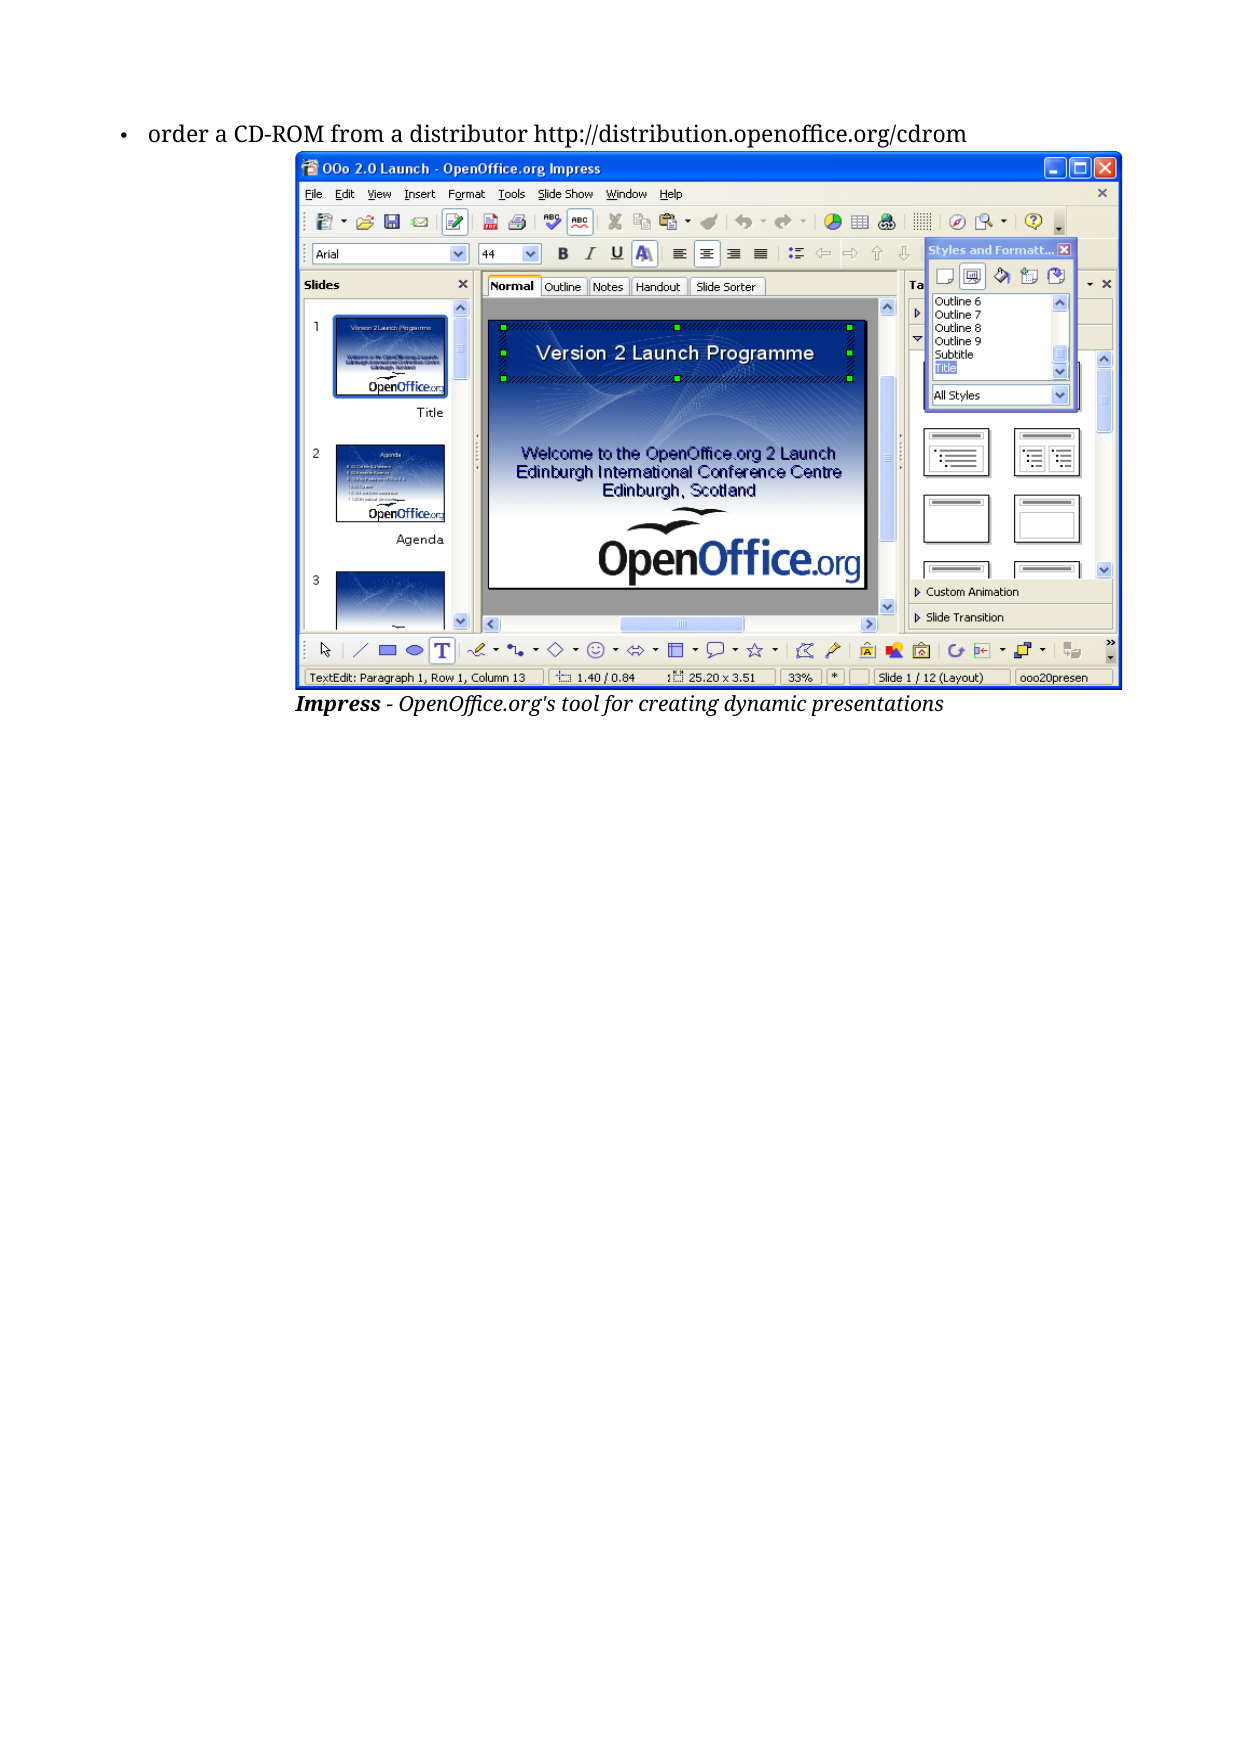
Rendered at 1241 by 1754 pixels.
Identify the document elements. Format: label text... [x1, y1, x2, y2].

picture [295, 151, 1123, 690]
list order a CD-ROM from a distributor http://distribution.openoffice.org/cdrom [118, 118, 1122, 149]
list Impress - OpenOffice.org's tool for creating dynamic presentations [295, 690, 1122, 718]
